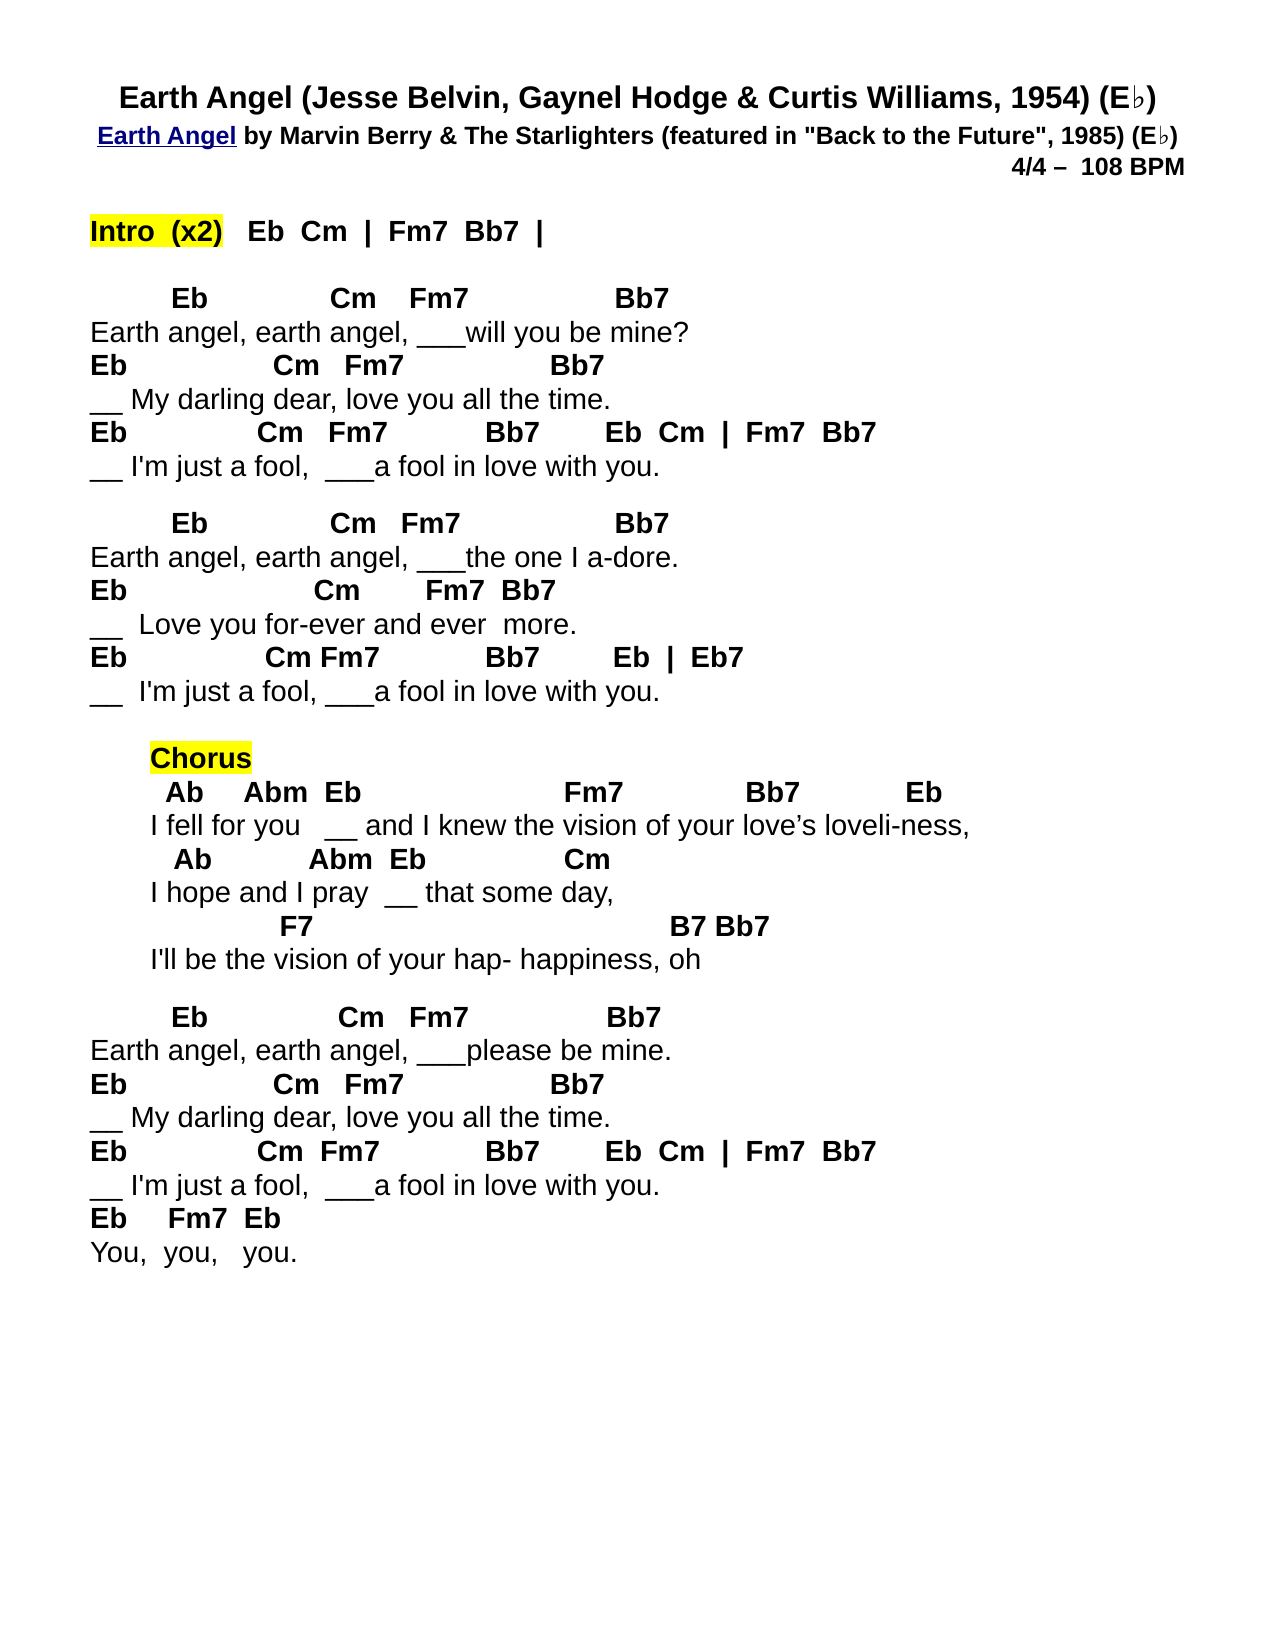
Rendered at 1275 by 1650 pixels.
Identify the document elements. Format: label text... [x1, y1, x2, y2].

text __ I'm just a fool, ___a fool in love with you. [90, 674, 1185, 707]
text Eb Cm Fm7 Bb7 [90, 281, 1185, 314]
text Chorus [150, 741, 1185, 774]
text Earth Angel (Jesse Belvin, Gaynel Hodge & Curtis Williams, 1954) (E♭) [90, 75, 1185, 118]
text __ I'm just a fool, ___a fool in love with you. [90, 449, 1185, 482]
text __ Love you for-ever and ever more. [90, 607, 1185, 640]
text Earth angel, earth angel, ___will you be mine? [90, 314, 1185, 348]
text Eb Cm Fm7 Bb7 [90, 573, 1185, 607]
text You, you, you. [90, 1234, 1185, 1268]
text Eb Cm Fm7 Bb7 [90, 1067, 1185, 1100]
text I'll be the vision of your hap- happiness, oh [150, 942, 1185, 976]
text F7 B7 Bb7 [150, 909, 1185, 942]
text Earth Angel by Marvin Berry & The Starlighters (featured in "Back to the Future", 1985) (E♭) [90, 118, 1185, 152]
text __ My darling dear, love you all the time. [90, 382, 1185, 415]
text Eb Cm Fm7 Bb7 [90, 506, 1185, 540]
text Eb Cm Fm7 Bb7 Eb | Eb7 [90, 640, 1185, 674]
text Eb Cm Fm7 Bb7 [90, 348, 1185, 382]
text I fell for you __ and I knew the vision of your love’s loveli-ness, [150, 808, 1185, 842]
text Ab Abm Eb Cm [150, 842, 1185, 875]
text Earth angel, earth angel, ___the one I a-dore. [90, 540, 1185, 573]
text Eb Fm7 Eb [90, 1201, 1185, 1234]
text Earth angel, earth angel, ___please be mine. [90, 1033, 1185, 1067]
text Ab Abm Eb Fm7 Bb7 Eb [150, 774, 1185, 808]
text __ My darling dear, love you all the time. [90, 1100, 1185, 1134]
text Eb Cm Fm7 Bb7 [90, 1000, 1185, 1033]
text Eb Cm Fm7 Bb7 Eb Cm | Fm7 Bb7 [90, 415, 1185, 449]
text Eb Cm Fm7 Bb7 Eb Cm | Fm7 Bb7 [90, 1134, 1185, 1167]
text Intro (x2) Eb Cm | Fm7 Bb7 | [90, 214, 1185, 247]
text __ I'm just a fool, ___a fool in love with you. [90, 1167, 1185, 1201]
text I hope and I pray __ that some day, [150, 875, 1185, 909]
text 4/4 – 108 BPM [90, 152, 1185, 180]
